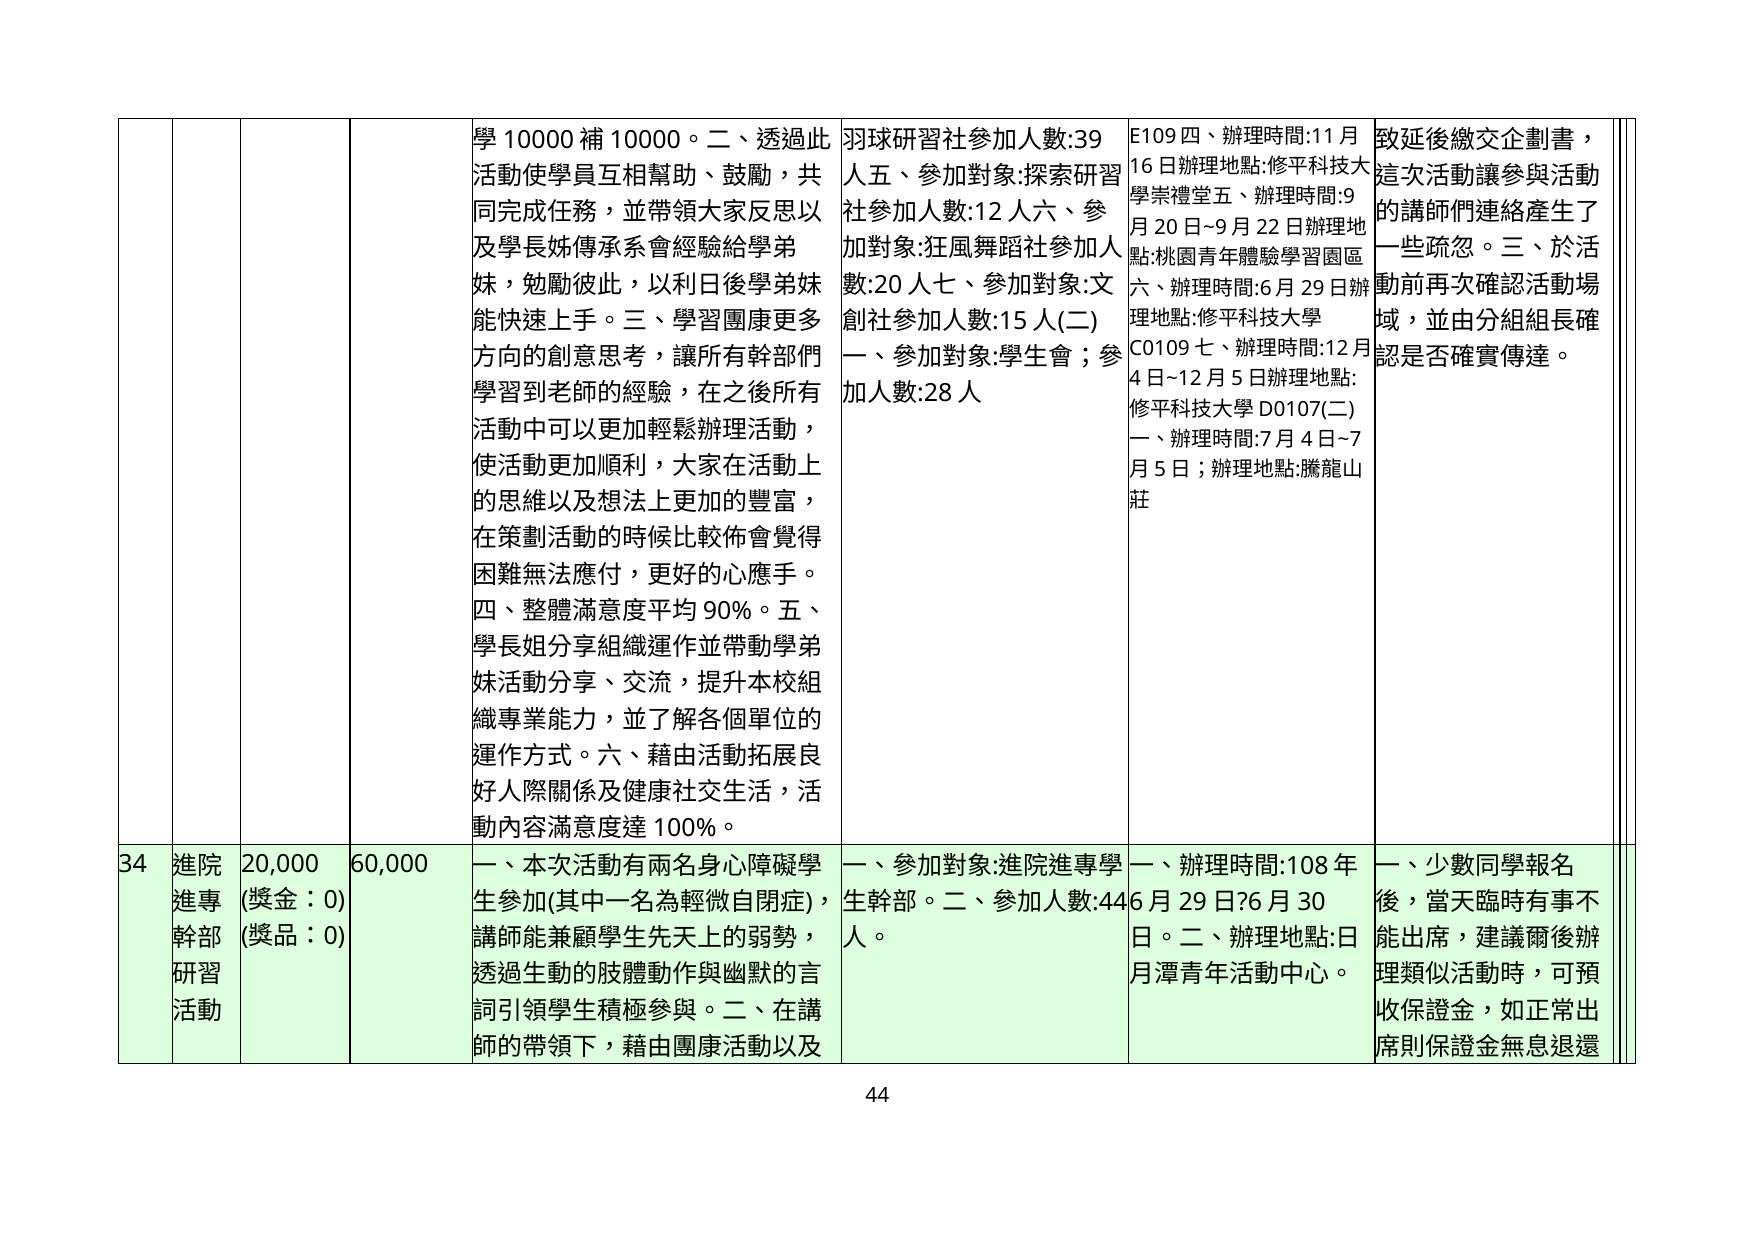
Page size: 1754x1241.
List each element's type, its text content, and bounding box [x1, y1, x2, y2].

table_cell [1614, 119, 1619, 844]
table_cell [173, 119, 240, 844]
table_cell 羽球研習社參加人數:39人五、參加對象:探索研習社參加人數:12人六、參加對象:狂風舞蹈社參加人數:20人七、參加對象:文創社參加人數:15人(二)一、參加對象:學生會；參加人數:28人 [842, 119, 1128, 844]
table_cell [241, 119, 349, 844]
table_cell 34 [119, 845, 172, 1063]
table_cell 一、辦理時間:108年6月29日?6月30日。二、辦理地點:日月潭青年活動中心。 [1129, 845, 1374, 1063]
table_cell E109四、辦理時間:11月16日辦理地點:修平科技大學崇禮堂五、辦理時間:9月20日~9月22日辦理地點:桃園青年體驗學習園區六、辦理時間:6月29日辦理地點:修平科技大學C0109七、辦理時間:12月4日~12月5日辦理地點:修平科技大學D0107(二)一、辦理時間:7月4日~7月5日；辦理地點:騰龍山莊 [1129, 119, 1374, 844]
table_cell 20,000(獎金：0)(獎品：0) [241, 845, 349, 1063]
table_cell [351, 119, 472, 844]
table_cell [1614, 845, 1619, 1063]
table_cell 60,000 [351, 845, 472, 1063]
table_cell 學10000補10000。二、透過此活動使學員互相幫助、鼓勵，共同完成任務，並帶領大家反思以及學長姊傳承系會經驗給學弟妹，勉勵彼此，以利日後學弟妹能快速上手。三、學習團康更多方向的創意思考，讓所有幹部們學習到老師的經驗，在之後所有活動中可以更加輕鬆辦理活動，使活動更加順利，大家在活動上的思維以及想法上更加的豐富，在策劃活動的時候比較佈會覺得困難無法應付，更好的心應手。四、整體滿意度平均90%。五、學長姐分享組織運作並帶動學弟妹活動分享、交流，提升本校組織專業能力，並了解各個單位的運作方式。六、藉由活動拓展良好人際關係及健康社交生活，活動內容滿意度達100%。 [473, 119, 841, 844]
table_cell 一、少數同學報名後，當天臨時有事不能出席，建議爾後辦理類似活動時，可預收保證金，如正常出席則保證金無息退還 [1376, 845, 1613, 1063]
table_cell 一、參加對象:進院進專學生幹部。二、參加人數:44人。 [842, 845, 1128, 1063]
table_cell [1627, 845, 1635, 1063]
table_cell 進院進專幹部研習活動 [173, 845, 240, 1063]
table_cell [119, 119, 172, 844]
table_cell [1621, 845, 1626, 1063]
table_cell 一、本次活動有兩名身心障礙學生參加(其中一名為輕微自閉症)，講師能兼顧學生先天上的弱勢，透過生動的肢體動作與幽默的言詞引領學生積極參與。二、在講師的帶領下，藉由團康活動以及 [473, 845, 841, 1063]
table_cell [1621, 119, 1626, 844]
table_cell 致延後繳交企劃書，這次活動讓參與活動的講師們連絡產生了一些疏忽。三、於活動前再次確認活動場域，並由分組組長確認是否確實傳達。 [1376, 119, 1613, 844]
table_cell [1627, 119, 1635, 844]
